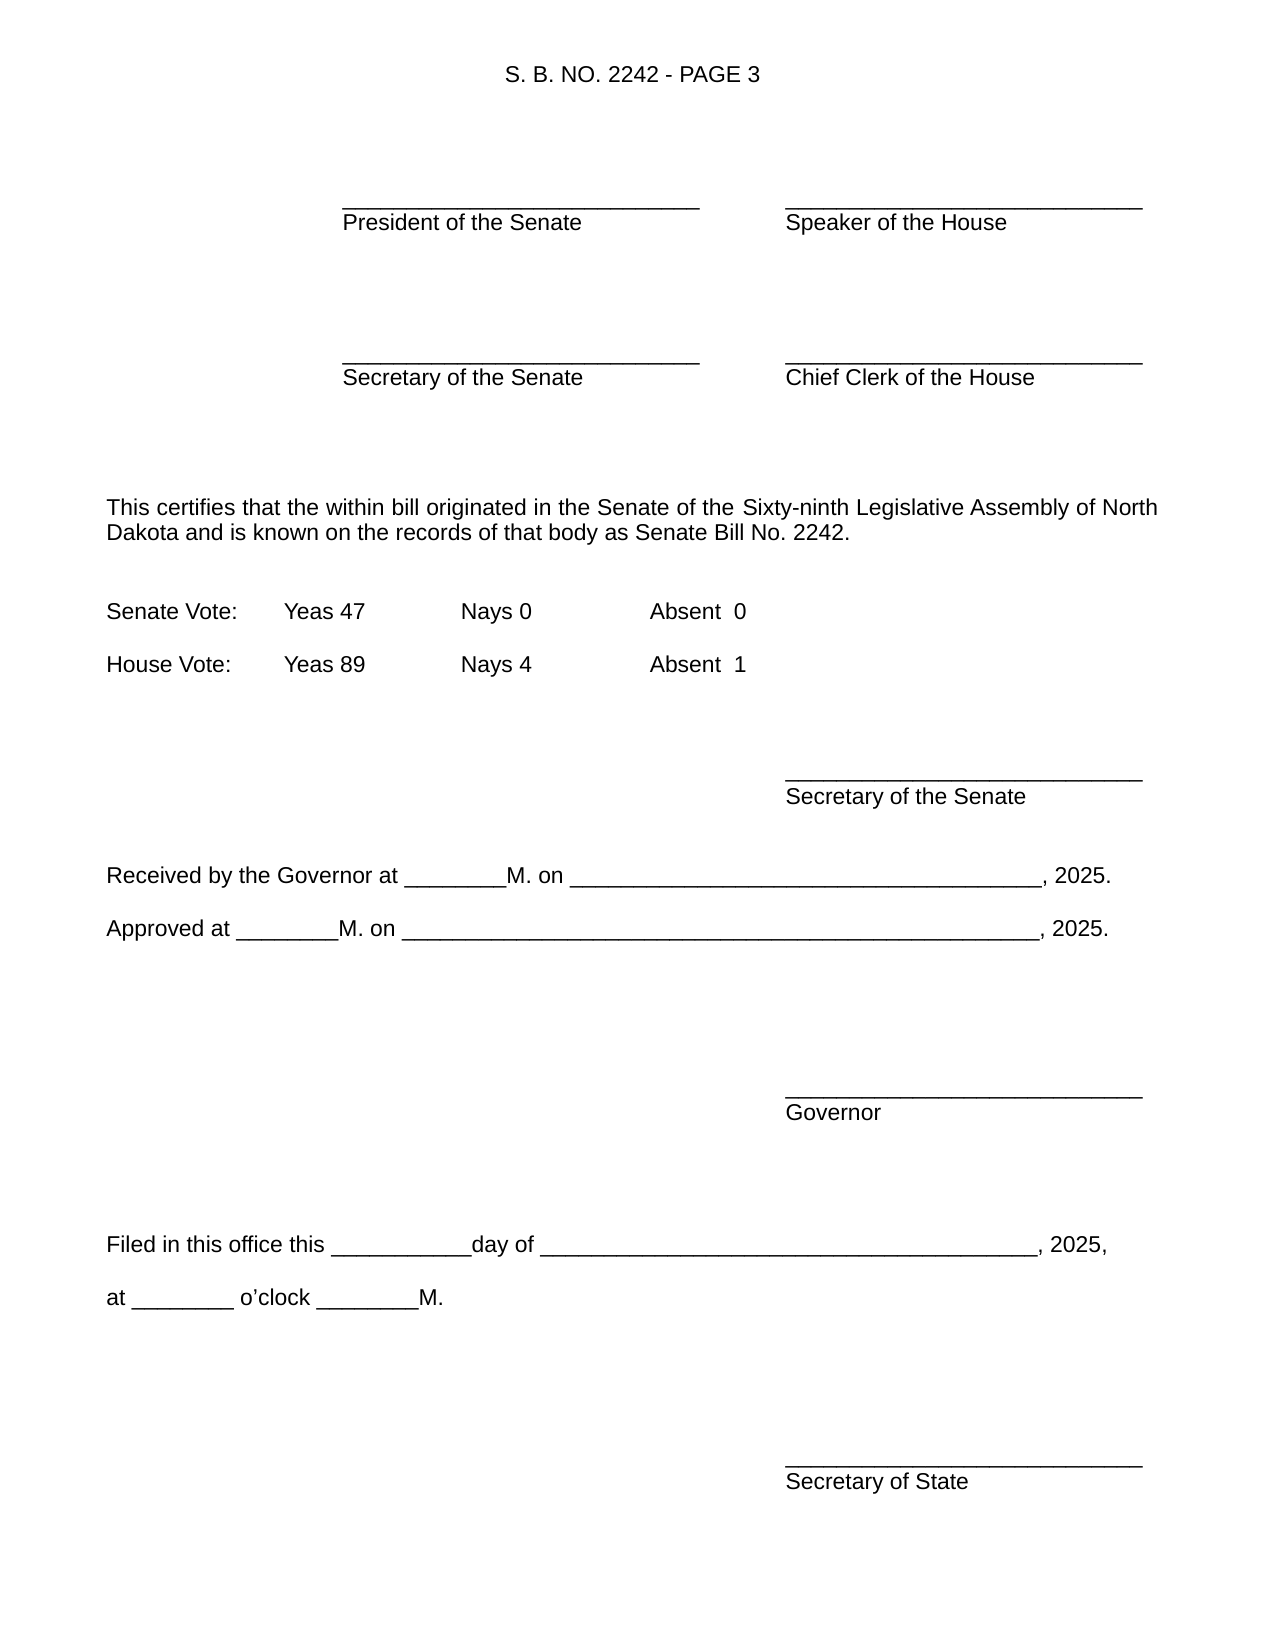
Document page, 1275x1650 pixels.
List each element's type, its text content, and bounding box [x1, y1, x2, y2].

text ____________________________ [106, 756, 1158, 783]
text at ________ o’clock ________M. [106, 1283, 1158, 1310]
text ____________________________ ____________________________ [106, 186, 1158, 211]
text This certifies that the within bill originated in the Senate of the Sixty-ninth Legislative Assembly of North Dakota and is known on the records of that body as Senate Bill No. 2242. [106, 496, 1158, 546]
text Received by the Governor at ________M. on _____________________________________, 2025. [106, 862, 1158, 888]
text Secretary of the Senate [106, 783, 1158, 809]
text Secretary of State [106, 1468, 1158, 1494]
text ____________________________ [106, 1073, 1158, 1099]
text House Vote: Yeas 89 Nays 4 Absent 1 [106, 651, 1158, 677]
text President of the Senate Speaker of the House [106, 211, 1158, 236]
text Filed in this office this ___________day of _______________________________________, 2025, [106, 1231, 1158, 1257]
text ____________________________ [106, 1442, 1158, 1468]
text ____________________________ ____________________________ [106, 341, 1158, 366]
text Senate Vote: Yeas 47 Nays 0 Absent 0 [106, 598, 1158, 625]
text Approved at ________M. on __________________________________________________, 2025. [106, 914, 1158, 941]
text Governor [106, 1099, 1158, 1125]
text Secretary of the Senate Chief Clerk of the House [106, 366, 1158, 391]
